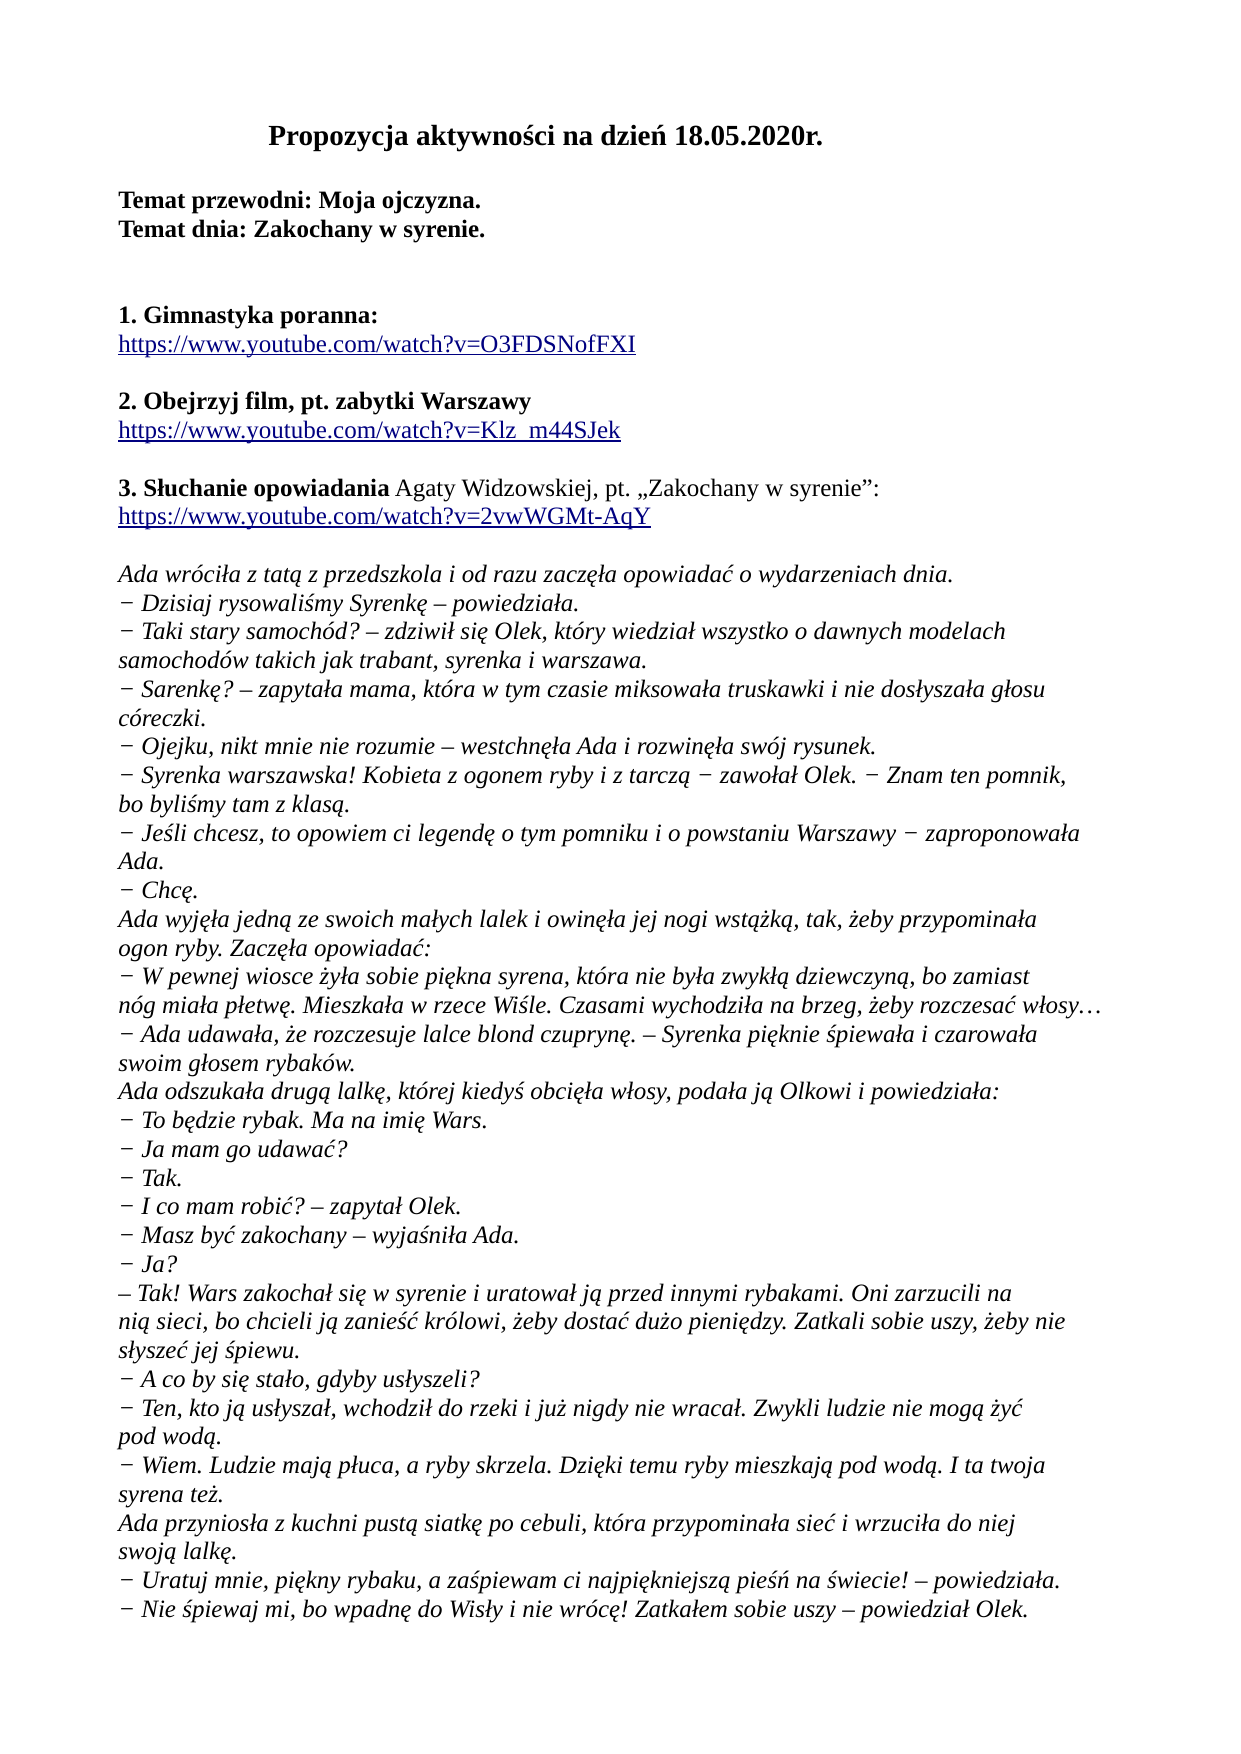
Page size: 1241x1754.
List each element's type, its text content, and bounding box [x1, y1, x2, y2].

text nóg miała płetwę. Mieszkała w rzece Wiśle. Czasami wychodziła na brzeg, żeby rozczesać włosy… [118, 990, 1122, 1019]
text − Syrenka warszawska! Kobieta z ogonem ryby i z tarczą − zawołał Olek. − Znam ten pomnik, [118, 760, 1122, 789]
text Temat przewodni: Moja ojczyzna. [118, 185, 1122, 214]
text − To będzie rybak. Ma na imię Wars. [118, 1105, 1122, 1134]
text https://www.youtube.com/watch?v=O3FDSNofFXI [118, 329, 1122, 358]
text − Ojejku, nikt mnie nie rozumie – westchnęła Ada i rozwinęła swój rysunek. [118, 731, 1122, 760]
text Ada odszukała drugą lalkę, której kiedyś obcięła włosy, podała ją Olkowi i powiedziała: [118, 1076, 1122, 1105]
text 3. Słuchanie opowiadania Agaty Widzowskiej, pt. „Zakochany w syrenie”: [118, 473, 1122, 501]
text − Wiem. Ludzie mają płuca, a ryby skrzela. Dzięki temu ryby mieszkają pod wodą. I ta twoja [118, 1450, 1122, 1479]
text − Ja? [118, 1249, 1122, 1278]
text https://www.youtube.com/watch?v=Klz_m44SJek [118, 415, 1122, 444]
text Ada przyniosła z kuchni pustą siatkę po cebuli, która przypominała sieć i wrzuciła do niej [118, 1508, 1122, 1536]
text słyszeć jej śpiewu. [118, 1335, 1122, 1364]
text córeczki. [118, 703, 1122, 731]
text − Taki stary samochód? – zdziwił się Olek, który wiedział wszystko o dawnych modelach [118, 616, 1122, 645]
text − Ja mam go udawać? [118, 1134, 1122, 1163]
text − Chcę. [118, 875, 1122, 904]
text Ada wyjęła jedną ze swoich małych lalek i owinęła jej nogi wstążką, tak, żeby przypominała [118, 904, 1122, 933]
text 1. Gimnastyka poranna: [118, 300, 1122, 329]
text bo byliśmy tam z klasą. [118, 789, 1122, 818]
text − Uratuj mnie, piękny rybaku, a zaśpiewam ci najpiękniejszą pieśń na świecie! – powiedziała. [118, 1565, 1122, 1594]
text − Tak. [118, 1163, 1122, 1191]
text − W pewnej wiosce żyła sobie piękna syrena, która nie była zwykłą dziewczyną, bo zamiast [118, 961, 1122, 990]
text − I co mam robić? – zapytał Olek. [118, 1191, 1122, 1220]
text swoim głosem rybaków. [118, 1048, 1122, 1076]
text pod wodą. [118, 1421, 1122, 1450]
text − Ten, kto ją usłyszał, wchodził do rzeki i już nigdy nie wracał. Zwykli ludzie nie mogą żyć [118, 1393, 1122, 1421]
text nią sieci, bo chcieli ją zanieść królowi, żeby dostać dużo pieniędzy. Zatkali sobie uszy, żeby nie [118, 1306, 1122, 1335]
text − Jeśli chcesz, to opowiem ci legendę o tym pomniku i o powstaniu Warszawy − zaproponowała [118, 818, 1122, 846]
text Temat dnia: Zakochany w syrenie. [118, 214, 1122, 243]
text 2. Obejrzyj film, pt. zabytki Warszawy [118, 386, 1122, 415]
text Ada. [118, 846, 1122, 875]
text − Nie śpiewaj mi, bo wpadnę do Wisły i nie wrócę! Zatkałem sobie uszy – powiedział Olek. [118, 1594, 1122, 1623]
text https://www.youtube.com/watch?v=2vwWGMt-AqY [118, 501, 1122, 530]
text − A co by się stało, gdyby usłyszeli? [118, 1364, 1122, 1393]
text – Tak! Wars zakochał się w syrenie i uratował ją przed innymi rybakami. Oni zarzucili na [118, 1278, 1122, 1306]
text Ada wróciła z tatą z przedszkola i od razu zaczęła opowiadać o wydarzeniach dnia. [118, 559, 1122, 588]
text − Sarenkę? – zapytała mama, która w tym czasie miksowała truskawki i nie dosłyszała głosu [118, 674, 1122, 703]
text − Masz być zakochany – wyjaśniła Ada. [118, 1220, 1122, 1249]
text ogon ryby. Zaczęła opowiadać: [118, 933, 1122, 961]
text − Dzisiaj rysowaliśmy Syrenkę – powiedziała. [118, 588, 1122, 616]
text − Ada udawała, że rozczesuje lalce blond czuprynę. – Syrenka pięknie śpiewała i czarowała [118, 1019, 1122, 1048]
text Propozycja aktywności na dzień 18.05.2020r. [118, 118, 1122, 152]
text syrena też. [118, 1479, 1122, 1508]
text samochodów takich jak trabant, syrenka i warszawa. [118, 645, 1122, 674]
text swoją lalkę. [118, 1536, 1122, 1565]
